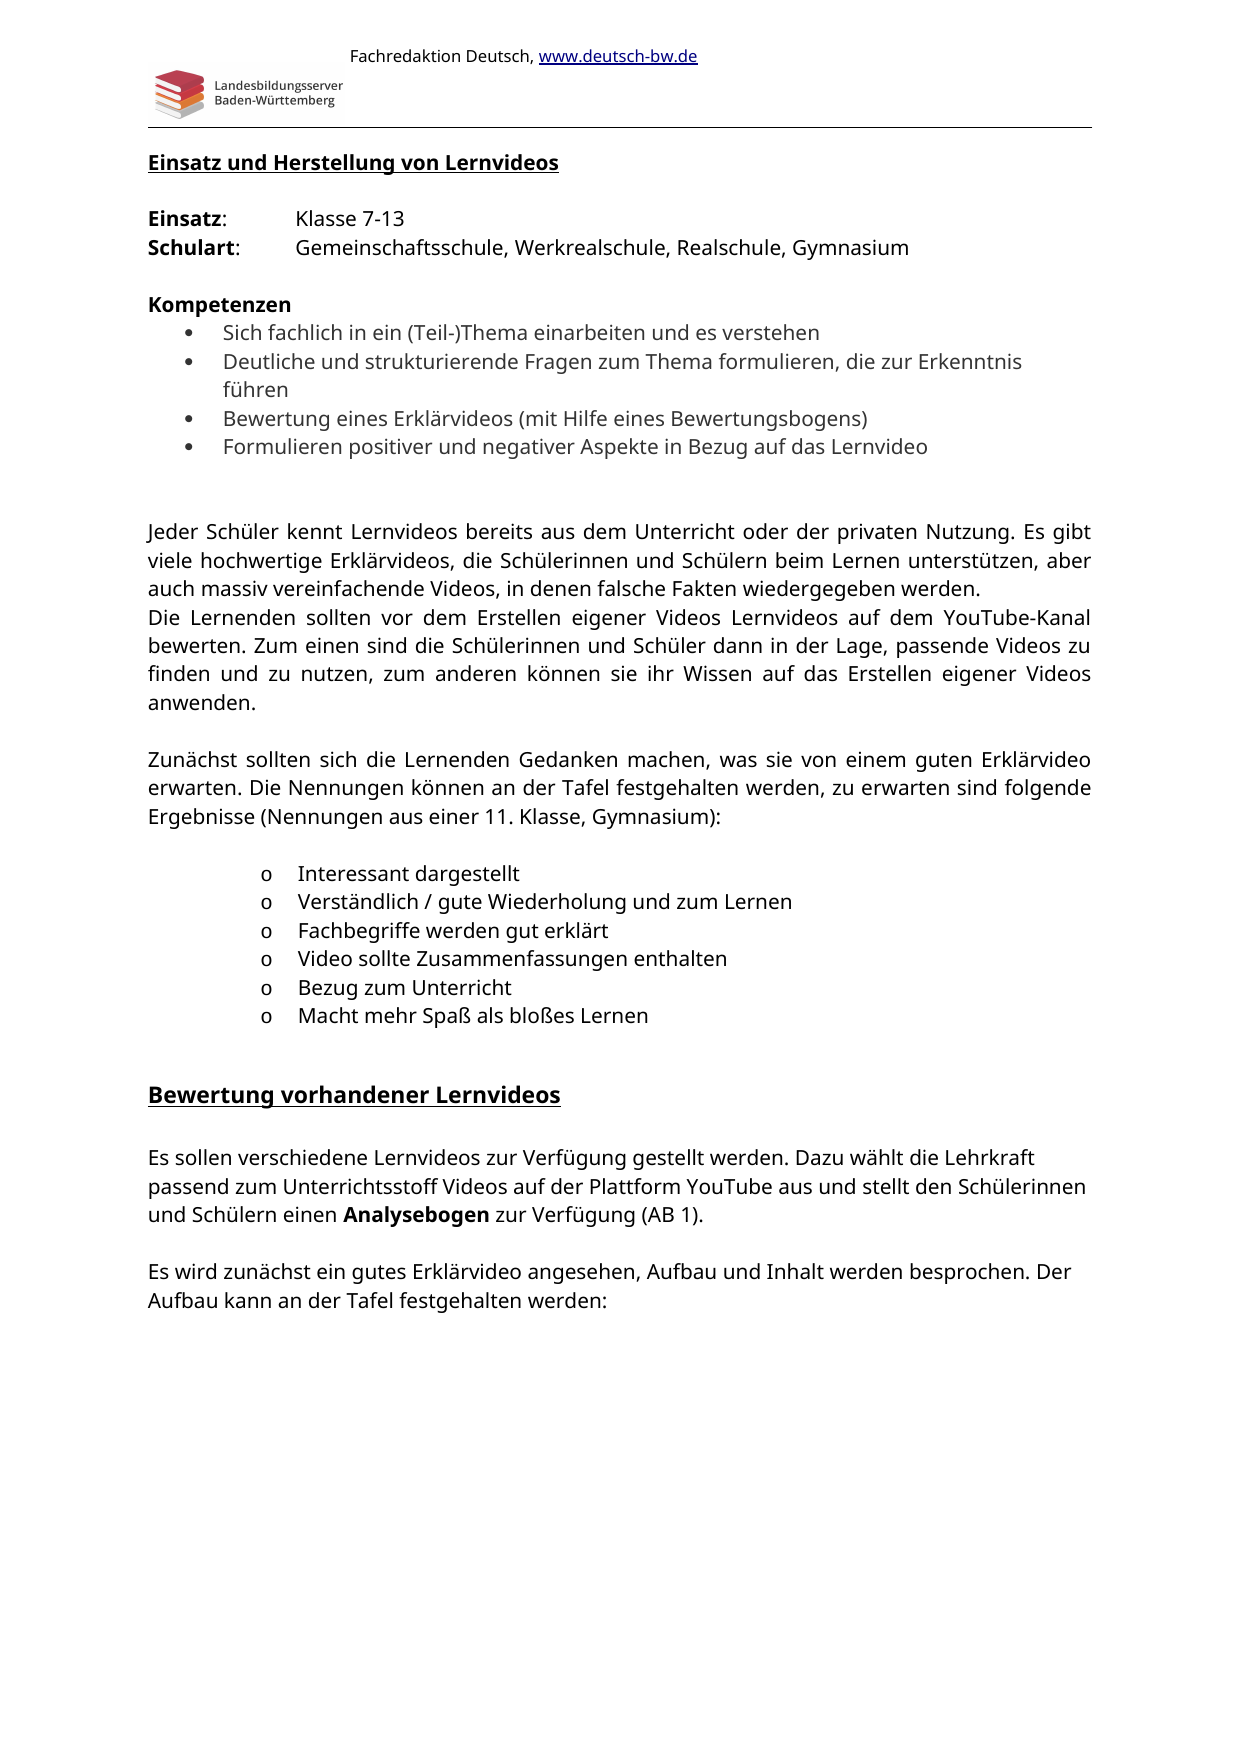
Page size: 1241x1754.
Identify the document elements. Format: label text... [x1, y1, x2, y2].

list Verständlich / gute Wiederholung und zum Lernen [260, 887, 1092, 916]
list Video sollte Zusammenfassungen enthalten [260, 944, 1092, 973]
subtitle Bewertung vorhandener Lernvideos [148, 1079, 1092, 1110]
list Macht mehr Spaß als bloßes Lernen [260, 1001, 1092, 1030]
list Formulieren positiver und negativer Aspekte in Bezug auf das Lernvideo [185, 432, 1092, 461]
text Schulart: Gemeinschaftsschule, Werkrealschule, Realschule, Gymnasium [148, 233, 1092, 261]
list Bewertung eines Erklärvideos (mit Hilfe eines Bewertungsbogens) [185, 404, 1092, 432]
text Jeder Schüler kennt Lernvideos bereits aus dem Unterricht oder der privaten Nutzung. Es gibt viele hochwertige Erklärvideos, die Schülerinnen und Schülern beim Lernen unterstützen, aber auch massiv vereinfachende Videos, in denen falsche Fakten wiedergegeben werden. [148, 517, 1092, 603]
list Sich fachlich in ein (Teil-)Thema einarbeiten und es verstehen [185, 318, 1092, 347]
text Einsatz: Klasse 7-13 [148, 204, 1092, 233]
text Einsatz und Herstellung von Lernvideos [148, 148, 1092, 176]
text Die Lernenden sollten vor dem Erstellen eigener Videos Lernvideos auf dem YouTube-Kanal bewerten. Zum einen sind die Schülerinnen und Schüler dann in der Lage, passende Videos zu finden und zu nutzen, zum anderen können sie ihr Wissen auf das Erstellen eigener Videos anwenden. [148, 603, 1092, 716]
text Es sollen verschiedene Lernvideos zur Verfügung gestellt werden. Dazu wählt die Lehrkraft passend zum Unterrichtsstoff Videos auf der Plattform YouTube aus und stellt den Schülerinnen und Schülern einen Analysebogen zur Verfügung (AB 1). [148, 1143, 1092, 1229]
list Bezug zum Unterricht [260, 973, 1092, 1001]
list Interessant dargestellt [260, 859, 1092, 887]
text Zunächst sollten sich die Lernenden Gedanken machen, was sie von einem guten Erklärvideo erwarten. Die Nennungen können an der Tafel festgehalten werden, zu erwarten sind folgende Ergebnisse (Nennungen aus einer 11. Klasse, Gymnasium): [148, 745, 1092, 830]
list Deutliche und strukturierende Fragen zum Thema formulieren, die zur Erkenntnis führen [185, 347, 1092, 404]
list Fachbegriffe werden gut erklärt [260, 916, 1092, 944]
text Es wird zunächst ein gutes Erklärvideo angesehen, Aufbau und Inhalt werden besprochen. Der Aufbau kann an der Tafel festgehalten werden: [148, 1257, 1092, 1314]
text Kompetenzen [148, 290, 1092, 318]
